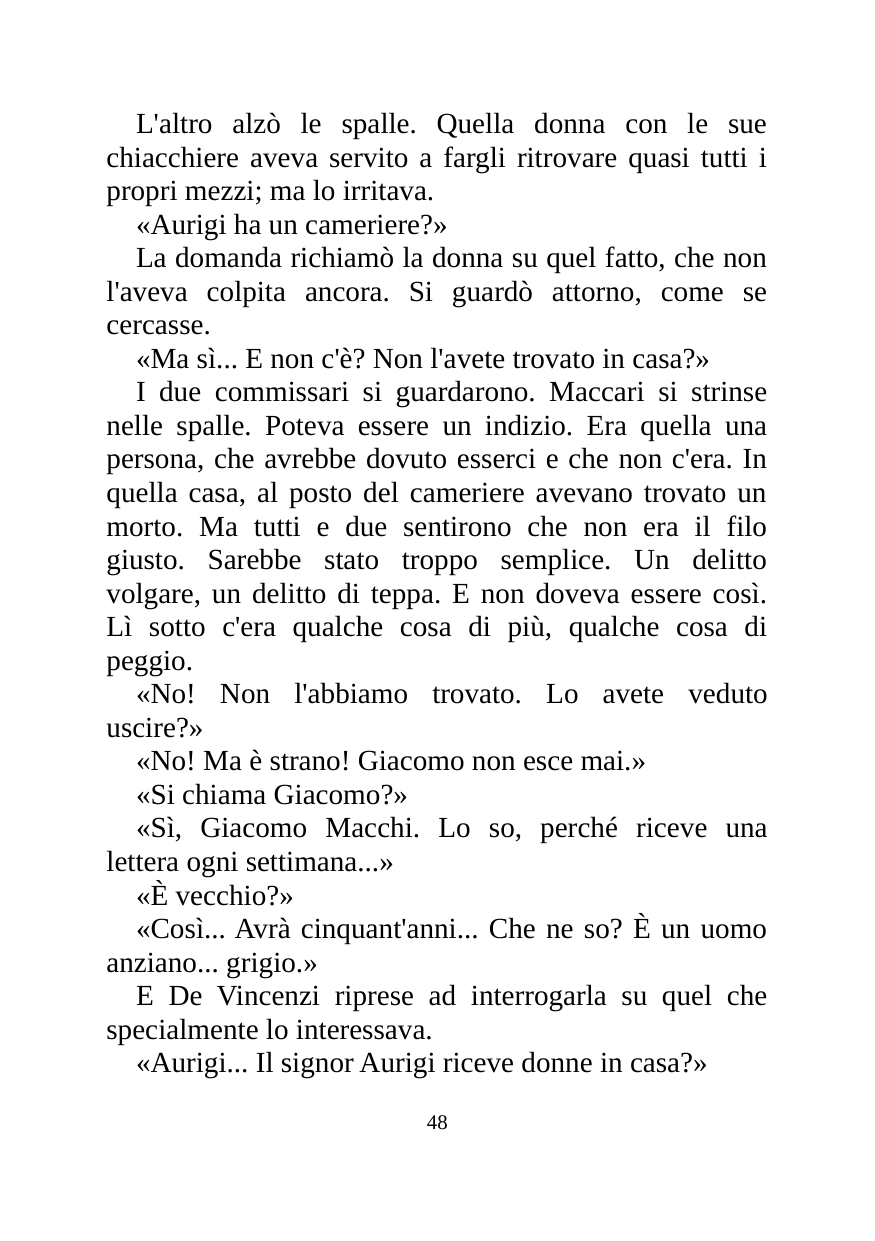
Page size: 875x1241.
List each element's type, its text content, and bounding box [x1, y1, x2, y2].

text E De Vincenzi riprese ad interrogarla su quel che specialmente lo interessava. [106, 978, 768, 1045]
text «No! Non l'abbiamo trovato. Lo avete veduto uscire?» [106, 676, 768, 743]
text «Aurigi... Il signor Aurigi riceve donne in casa?» [106, 1045, 768, 1079]
text «Si chiama Giacomo?» [106, 777, 768, 811]
text «Sì, Giacomo Macchi. Lo so, perché riceve una lettera ogni settimana...» [106, 811, 768, 878]
text «Così... Avrà cinquant'anni... Che ne so? È un uomo anziano... grigio.» [106, 911, 768, 978]
text «No! Ma è strano! Giacomo non esce mai.» [106, 743, 768, 777]
text L'altro alzò le spalle. Quella donna con le sue chiacchiere aveva servito a fargli ritrovare quasi tutti i propri mezzi; ma lo irritava. [106, 106, 768, 207]
text I due commissari si guardarono. Maccari si strinse nelle spalle. Poteva essere un indizio. Era quella una persona, che avrebbe dovuto esserci e che non c'era. In quella casa, al posto del cameriere avevano trovato un morto. Ma tutti e due sentirono che non era il filo giusto. Sarebbe stato troppo semplice. Un delitto volgare, un delitto di teppa. E non doveva essere così. Lì sotto c'era qualche cosa di più, qualche cosa di peggio. [106, 374, 768, 676]
text «Ma sì... E non c'è? Non l'avete trovato in casa?» [106, 341, 768, 374]
text «È vecchio?» [106, 878, 768, 911]
text «Aurigi ha un cameriere?» [106, 207, 768, 240]
text La domanda richiamò la donna su quel fatto, che non l'aveva colpita ancora. Si guardò attorno, come se cercasse. [106, 240, 768, 341]
